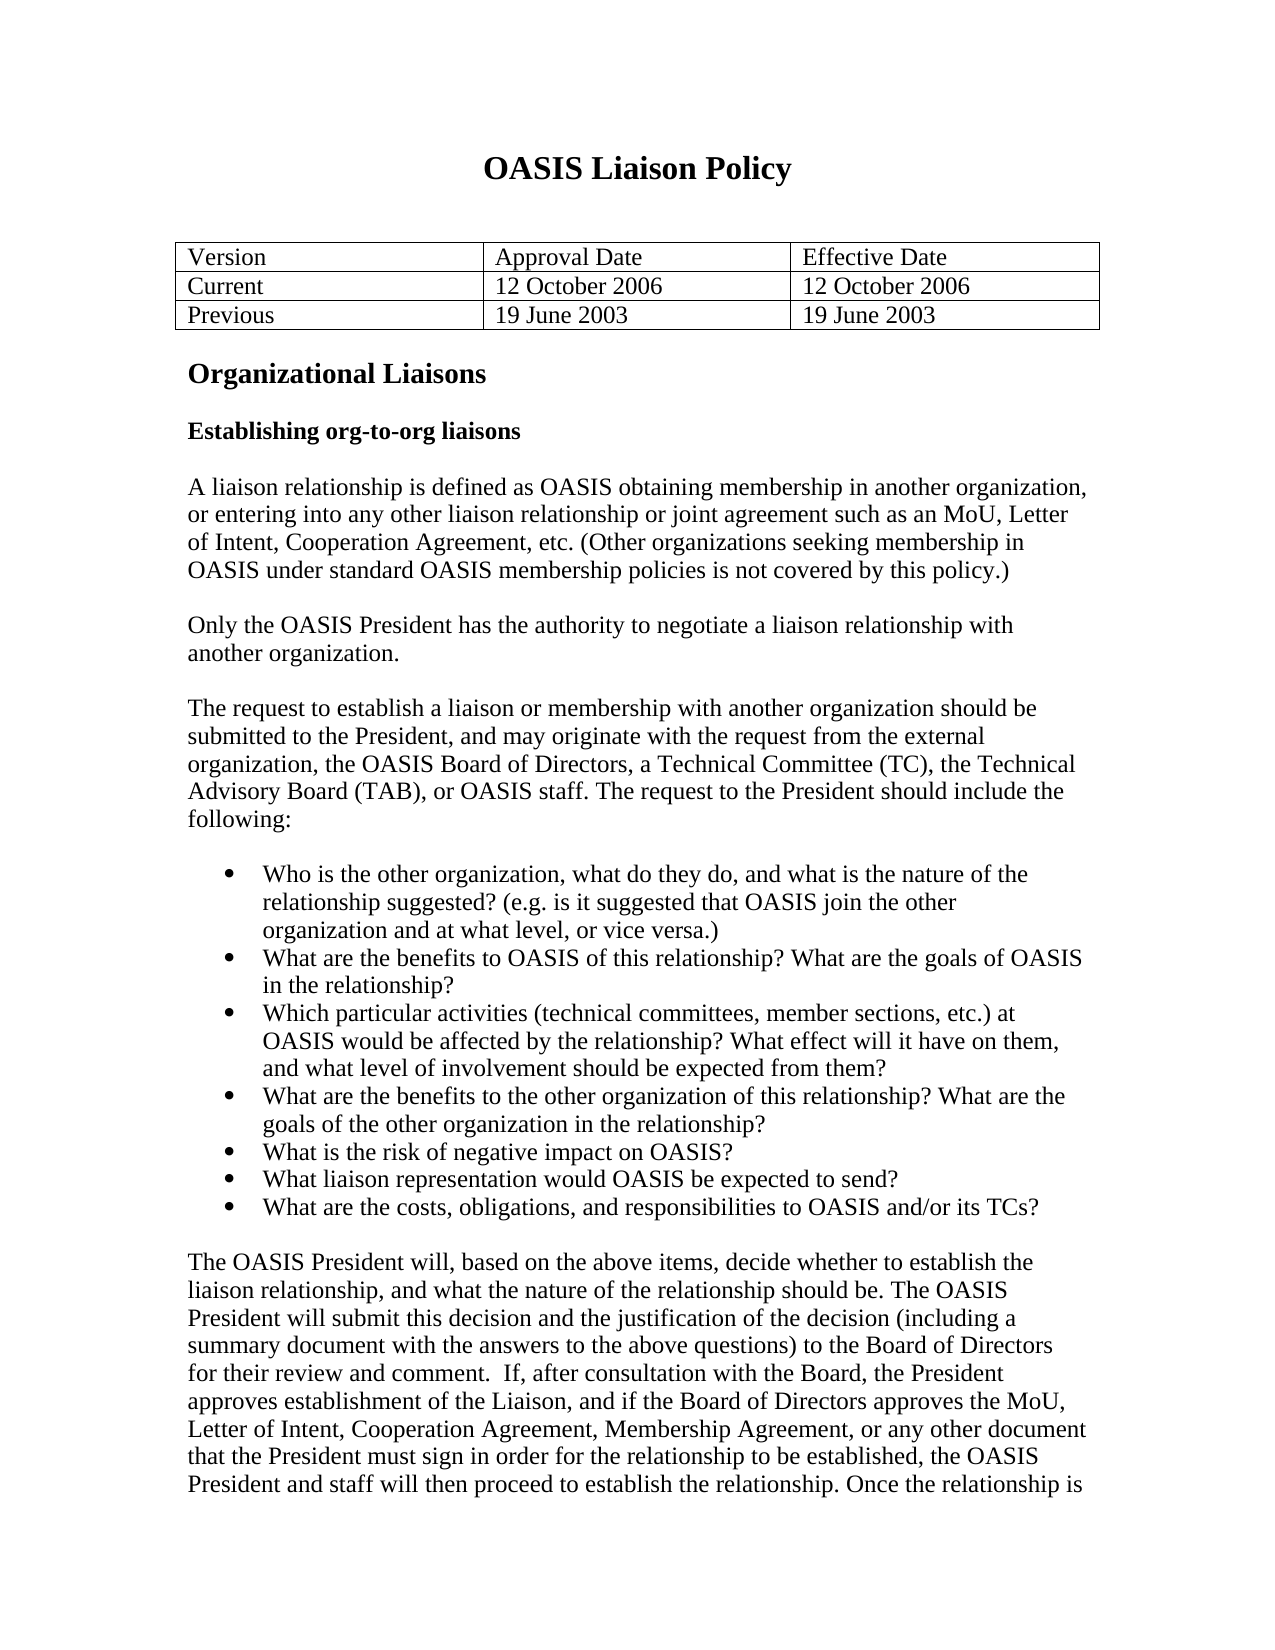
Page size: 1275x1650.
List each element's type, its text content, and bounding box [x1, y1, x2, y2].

table_header Version [176, 243, 483, 271]
list What are the costs, obligations, and responsibilities to OASIS and/or its TCs? [225, 1193, 1087, 1221]
subtitle Establishing org-to-org liaisons [187, 417, 1087, 445]
table_header Approval Date [484, 243, 790, 271]
list What are the benefits to the other organization of this relationship? What are the goals of the other organization in the relationship? [225, 1082, 1087, 1138]
table_cell Current [176, 272, 483, 300]
table_header Effective Date [791, 243, 1099, 271]
text The OASIS President will, based on the above items, decide whether to establish the liaison relationship, and what the nature of the relationship should be. The OASIS President will submit this decision and the justification of the decision (including a summary document with the answers to the above questions) to the Board of Directors for their review and comment. If, after consultation with the Board, the President approves establishment of the Liaison, and if the Board of Directors approves the MoU, Letter of Intent, Cooperation Agreement, Membership Agreement, or any other document that the President must sign in order for the relationship to be established, the OASIS President and staff will then proceed to establish the relationship. Once the relationship is [187, 1248, 1087, 1498]
list Who is the other organization, what do they do, and what is the nature of the relationship suggested? (e.g. is it suggested that OASIS join the other organization and at what level, or vice versa.) [225, 861, 1087, 944]
text Only the OASIS President has the authority to negotiate a liaison relationship with another organization. [187, 611, 1087, 667]
list What liaison representation would OASIS be expected to send? [225, 1165, 1087, 1193]
list Which particular activities (technical committees, member sections, etc.) at OASIS would be affected by the relationship? What effect will it have on them, and what level of involvement should be expected from them? [225, 999, 1087, 1082]
list What are the benefits to OASIS of this relationship? What are the goals of OASIS in the relationship? [225, 944, 1087, 999]
list What is the risk of negative impact on OASIS? [225, 1138, 1087, 1165]
text A liaison relationship is defined as OASIS obtaining membership in another organization, or entering into any other liaison relationship or joint agreement such as an MoU, Letter of Intent, Cooperation Agreement, etc. (Other organizations seeking membership in OASIS under standard OASIS membership policies is not covered by this policy.) [187, 473, 1087, 583]
text OASIS Liaison Policy [187, 150, 1087, 187]
table_cell 19 June 2003 [791, 301, 1099, 328]
subtitle Organizational Liaisons [187, 357, 1087, 389]
text The request to establish a liaison or membership with another organization should be submitted to the President, and may originate with the request from the external organization, the OASIS Board of Directors, a Technical Committee (TC), the Technical Advisory Board (TAB), or OASIS staff. The request to the President should include the following: [187, 694, 1087, 833]
table_cell 12 October 2006 [484, 272, 790, 300]
table_cell 19 June 2003 [484, 301, 790, 328]
table_cell Previous [176, 301, 483, 328]
table_cell 12 October 2006 [791, 272, 1099, 300]
